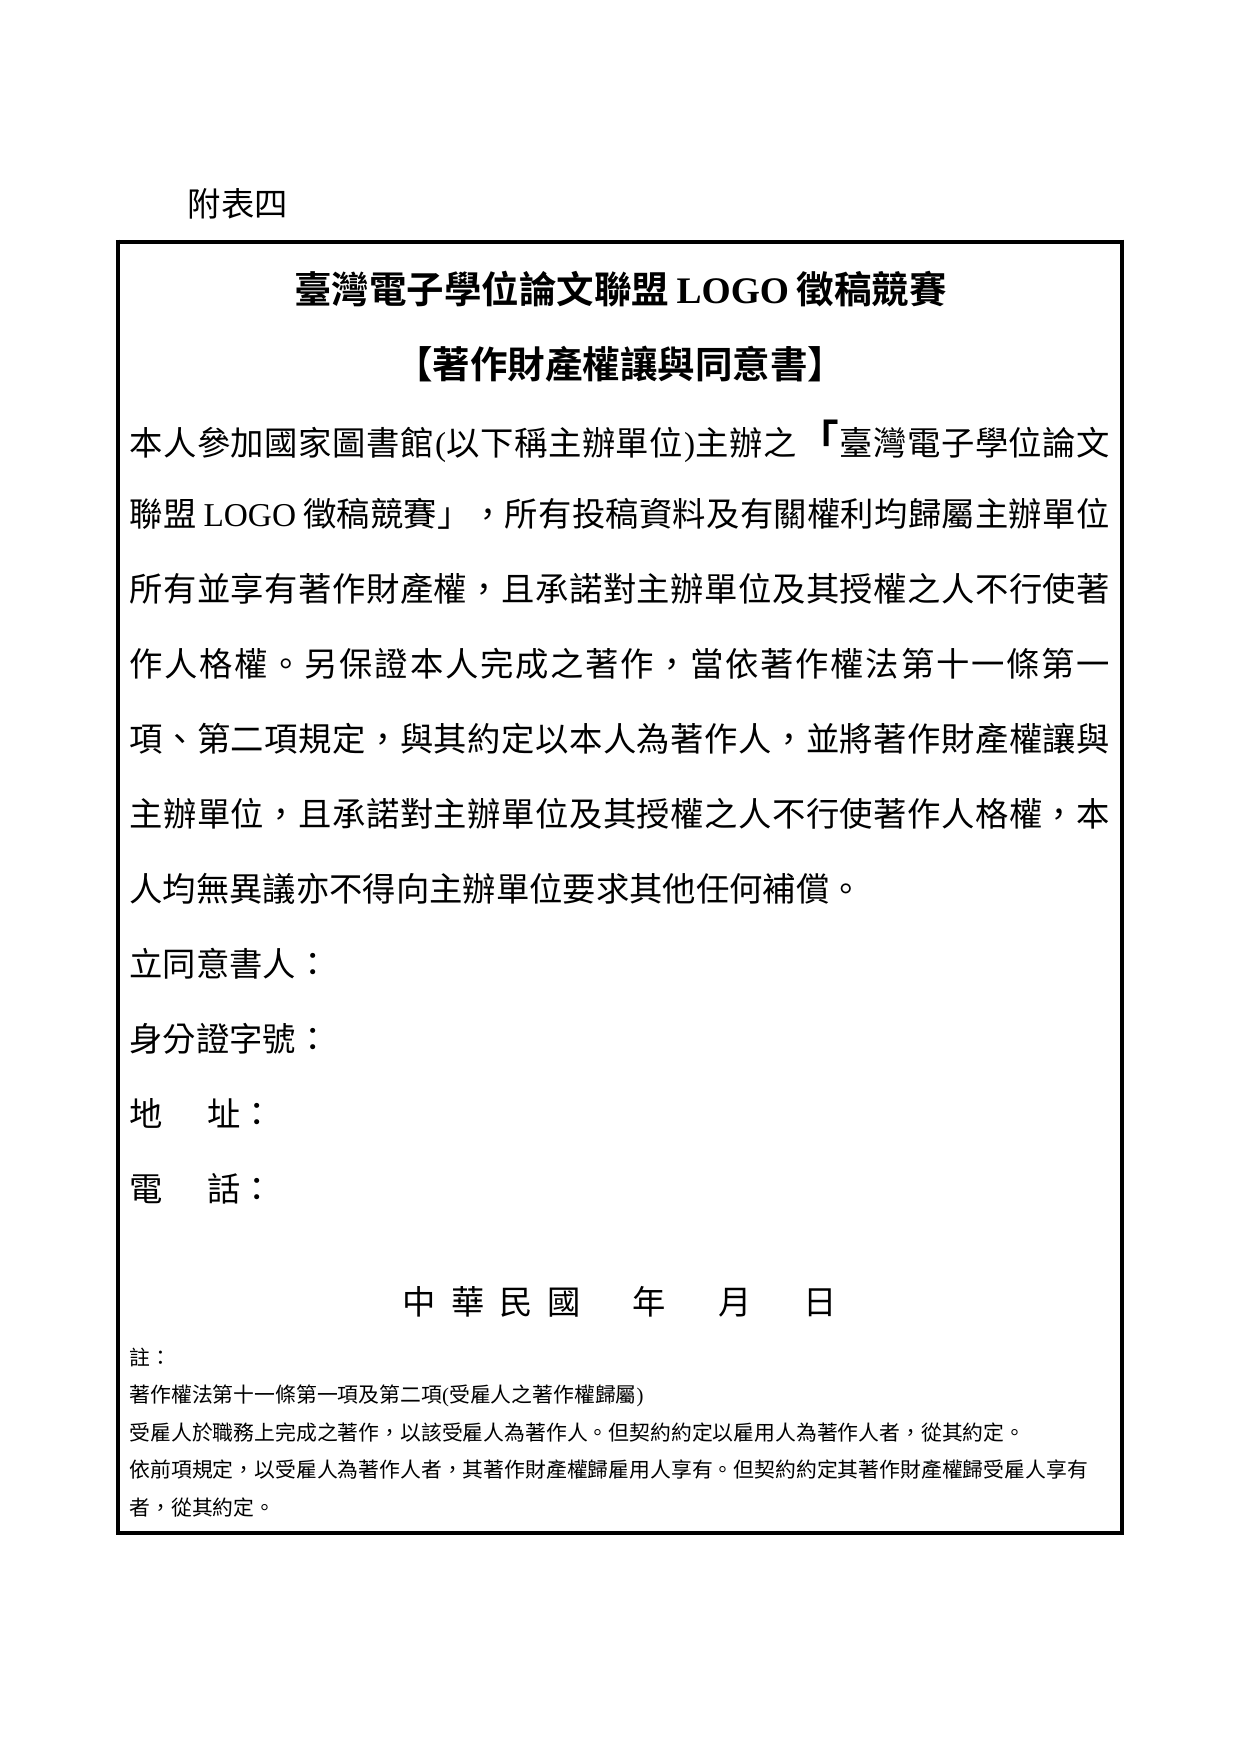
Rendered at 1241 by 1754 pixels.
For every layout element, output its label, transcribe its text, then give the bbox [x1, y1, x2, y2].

text 附表四 [187, 164, 1053, 239]
table_header 臺灣電子學位論文聯盟LOGO徵稿競賽 【著作財產權讓與同意書】 本人參加國家圖書館(以下稱主辦單位)主辦之「臺灣電子學位論文聯盟LOGO徵稿競賽」，所有投稿資料及有關權利均歸屬主辦單位所有並享有著作財產權，且承諾對主辦單位及其授權之人不行使著作人格權。另保證本人完成之著作，當依著作權法第十一條第一項、第二項規定，與其約定以本人為著作人，並將著作財產權讓與主辦單位，且承諾對主辦單位及其授權之人不行使著作人格權，本人均無異議亦不得向主辦單位要求其他任何補償。 立同意書人： 身分證字號： 地 址： 電 話： 中 華 民 國 年 月 日 註： 著作權法第十一條第一項及第二項(受雇人之著作權歸屬) 受雇人於職務上完成之著作，以該受雇人為著作人。但契約約定以雇用人為著作人者，從其約定。 依前項規定，以受雇人為著作人者，其著作財產權歸雇用人享有。但契約約定其著作財產權歸受雇人享有者，從其約定。 [120, 244, 1120, 1531]
